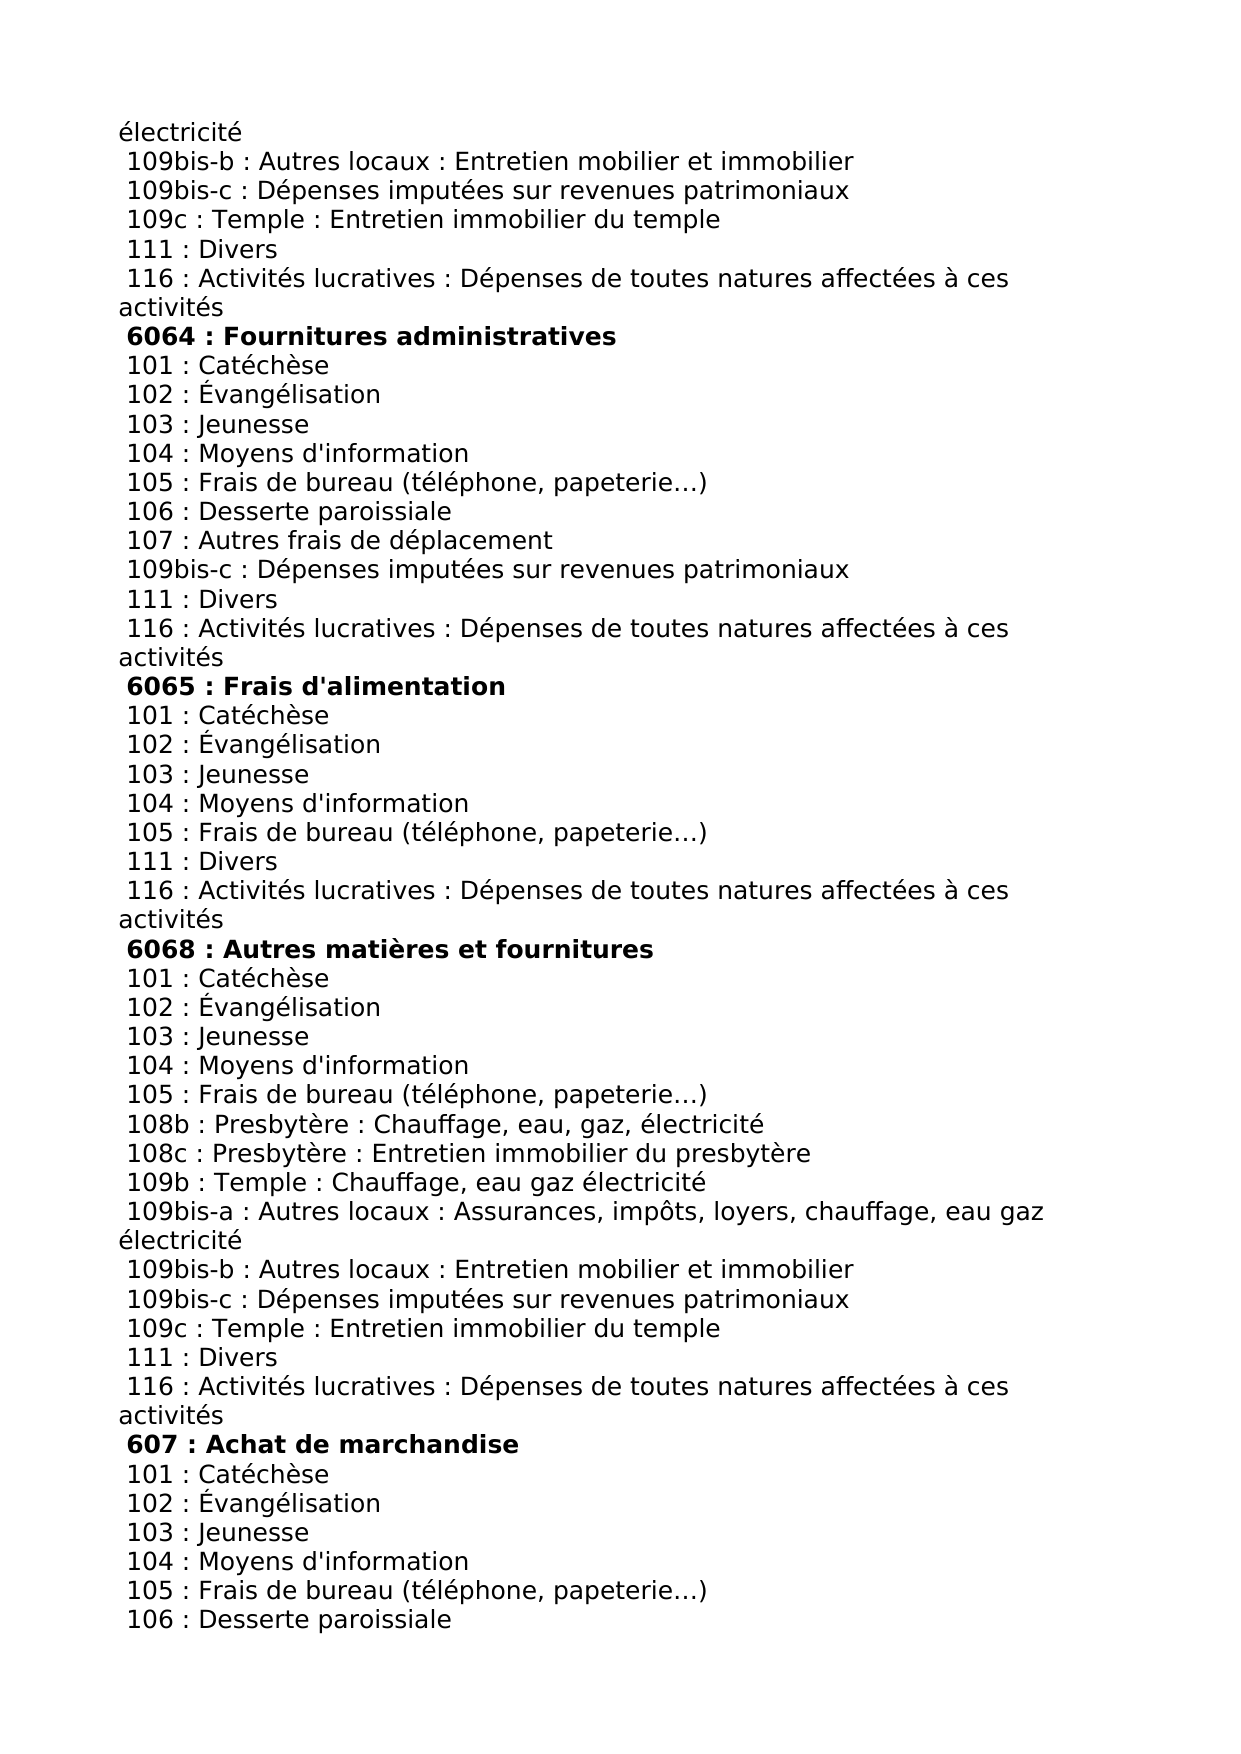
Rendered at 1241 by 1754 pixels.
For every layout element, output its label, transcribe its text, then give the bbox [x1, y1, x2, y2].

text électricité 109bis-b : Autres locaux : Entretien mobilier et immobilier 109bis-c : Dépenses imputées sur revenues patrimoniaux 109c : Temple : Entretien immobilier du temple 111 : Divers 116 : Activités lucratives : Dépenses de toutes natures affectées à ces activités 6064 : Fournitures administratives 101 : Catéchèse 102 : Évangélisation 103 : Jeunesse 104 : Moyens d'information 105 : Frais de bureau (téléphone, papeterie…) 106 : Desserte paroissiale 107 : Autres frais de déplacement 109bis-c : Dépenses imputées sur revenues patrimoniaux 111 : Divers 116 : Activités lucratives : Dépenses de toutes natures affectées à ces activités 6065 : Frais d'alimentation 101 : Catéchèse 102 : Évangélisation 103 : Jeunesse 104 : Moyens d'information 105 : Frais de bureau (téléphone, papeterie…) 111 : Divers 116 : Activités lucratives : Dépenses de toutes natures affectées à ces activités 6068 : Autres matières et fournitures 101 : Catéchèse 102 : Évangélisation 103 : Jeunesse 104 : Moyens d'information 105 : Frais de bureau (téléphone, papeterie…) 108b : Presbytère : Chauffage, eau, gaz, électricité 108c : Presbytère : Entretien immobilier du presbytère 109b : Temple : Chauffage, eau gaz électricité 109bis-a : Autres locaux : Assurances, impôts, loyers, chauffage, eau gaz électricité 109bis-b : Autres locaux : Entretien mobilier et immobilier 109bis-c : Dépenses imputées sur revenues patrimoniaux 109c : Temple : Entretien immobilier du temple 111 : Divers 116 : Activités lucratives : Dépenses de toutes natures affectées à ces activités 607 : Achat de marchandise 101 : Catéchèse 102 : Évangélisation 103 : Jeunesse 104 : Moyens d'information 105 : Frais de bureau (téléphone, papeterie…) 106 : Desserte paroissiale [118, 118, 1122, 1635]
